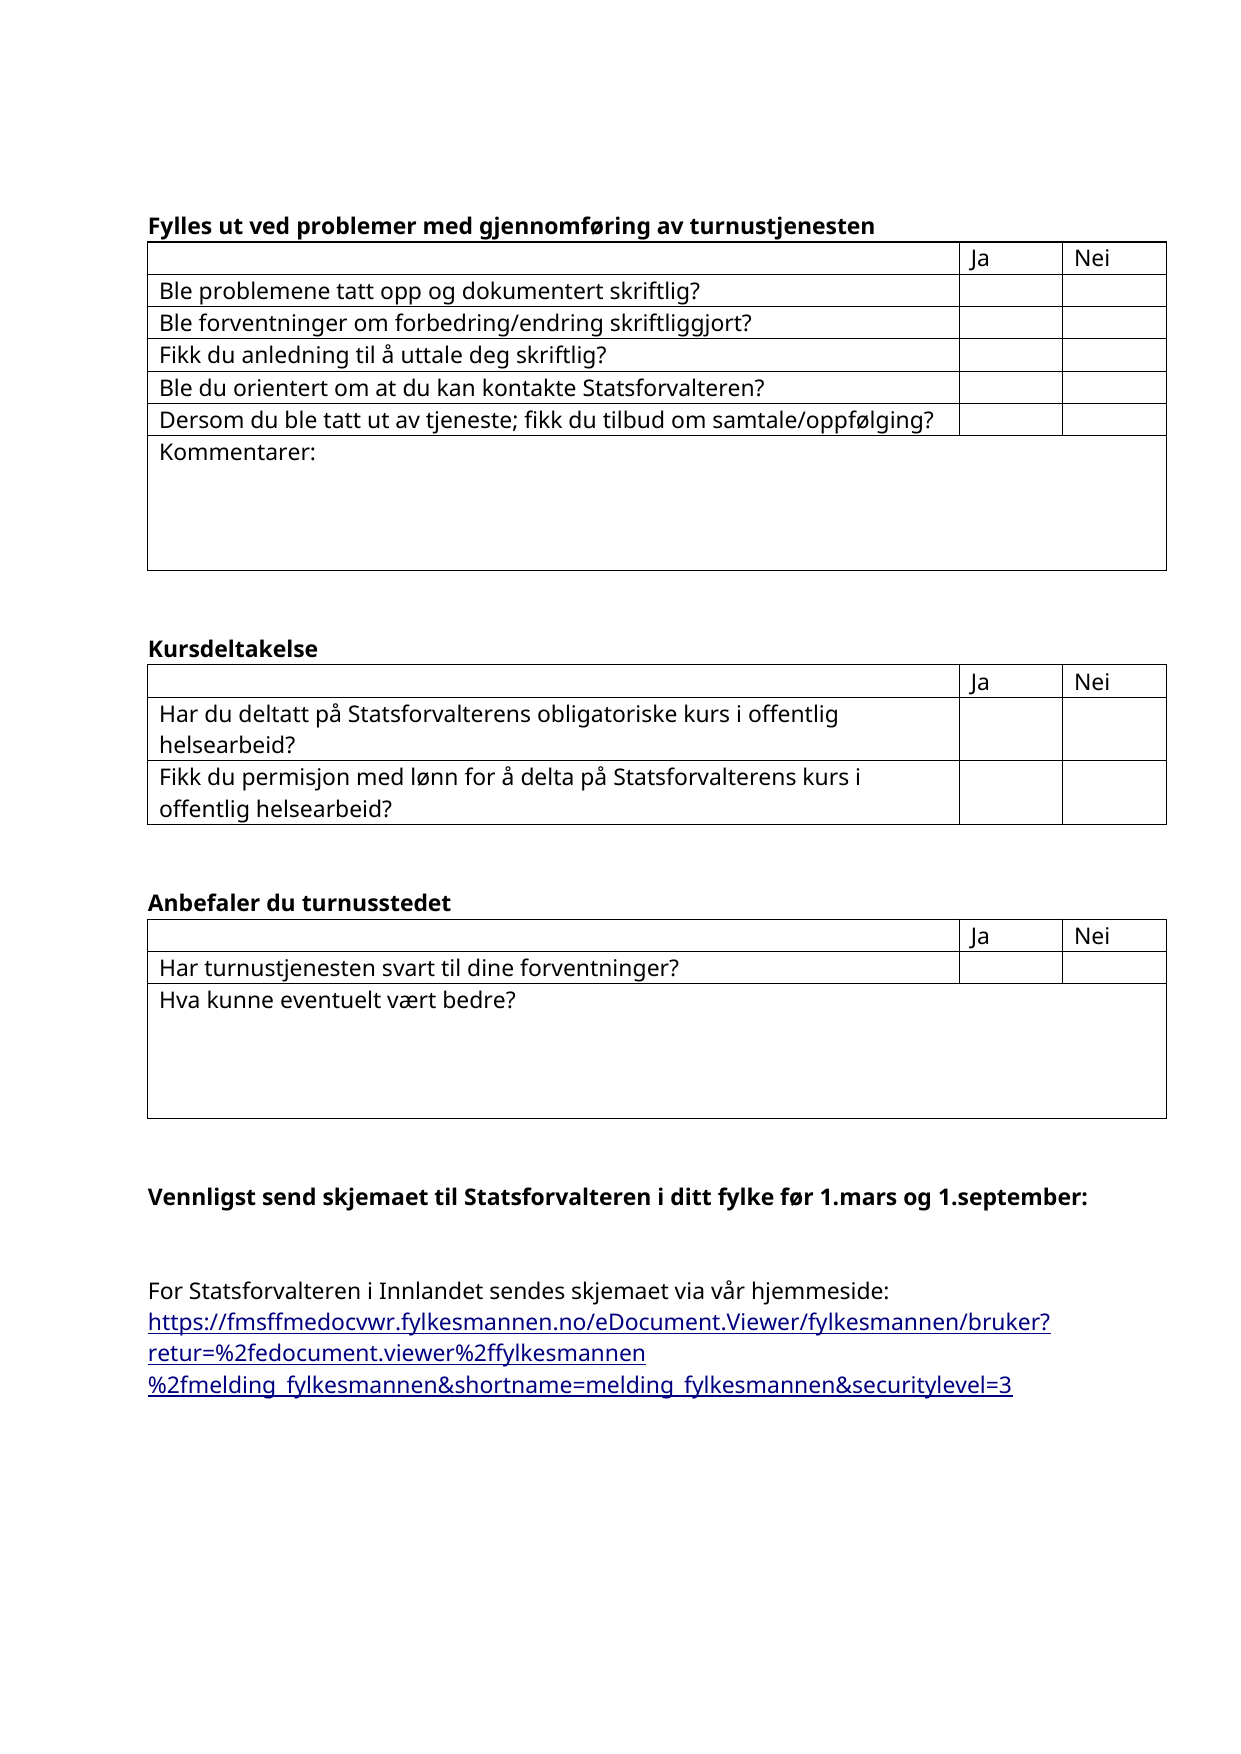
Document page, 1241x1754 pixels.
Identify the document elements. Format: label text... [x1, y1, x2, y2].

text Anbefaler du turnusstedet [148, 887, 1093, 918]
table_cell [1063, 698, 1166, 760]
table_header Nei [1063, 243, 1166, 274]
text For Statsforvalteren i Innlandet sendes skjemaet via vår hjemmeside: https://fmsffmedocvwr.fylkesmannen.no/eDocument.Viewer/fylkesmannen/bruker?retur=%2fedocument.viewer%2ffylkesmannen%2fmelding_fylkesmannen&shortname=melding_fylkesmannen&securitylevel=3 [148, 1275, 1093, 1400]
table_cell Dersom du ble tatt ut av tjeneste; fikk du tilbud om samtale/oppfølging? [148, 404, 959, 435]
table_cell Har turnustjenesten svart til dine forventninger? [148, 952, 959, 983]
table_cell [960, 404, 1062, 435]
table_cell [960, 698, 1062, 760]
table_cell [960, 275, 1062, 306]
table_cell [960, 952, 1062, 983]
table_cell [1063, 275, 1166, 306]
table_header [148, 920, 959, 951]
text Vennligst send skjemaet til Statsforvalteren i ditt fylke før 1.mars og 1.september: [148, 1181, 1093, 1212]
table_cell Ble problemene tatt opp og dokumentert skriftlig? [148, 275, 959, 306]
table_header Ja [960, 665, 1062, 697]
table_cell [1063, 339, 1166, 371]
table_cell Fikk du anledning til å uttale deg skriftlig? [148, 339, 959, 371]
table_header [148, 243, 959, 274]
table_header Nei [1063, 665, 1166, 697]
table_cell [1063, 372, 1166, 403]
table_cell [960, 339, 1062, 371]
table_cell Fikk du permisjon med lønn for å delta på Statsforvalterens kurs i offentlig helsearbeid? [148, 761, 959, 824]
text Fylles ut ved problemer med gjennomføring av turnustjenesten [148, 210, 1093, 241]
table_cell Ble du orientert om at du kan kontakte Statsforvalteren? [148, 372, 959, 403]
table_cell [960, 307, 1062, 338]
table_cell Kommentarer: [148, 436, 1166, 569]
table_header [148, 665, 959, 697]
table_header Ja [960, 920, 1062, 951]
table_cell [960, 761, 1062, 824]
table_cell [1063, 952, 1166, 983]
table_cell [1063, 761, 1166, 824]
table_header Ja [960, 243, 1062, 274]
table_header Nei [1063, 920, 1166, 951]
table_cell [960, 372, 1062, 403]
table_cell [1063, 404, 1166, 435]
text Kursdeltakelse [148, 633, 1093, 664]
table_cell Ble forventninger om forbedring/endring skriftliggjort? [148, 307, 959, 338]
table_cell Har du deltatt på Statsforvalterens obligatoriske kurs i offentlig helsearbeid? [148, 698, 959, 760]
table_cell [1063, 307, 1166, 338]
table_cell Hva kunne eventuelt vært bedre? [148, 984, 1166, 1118]
